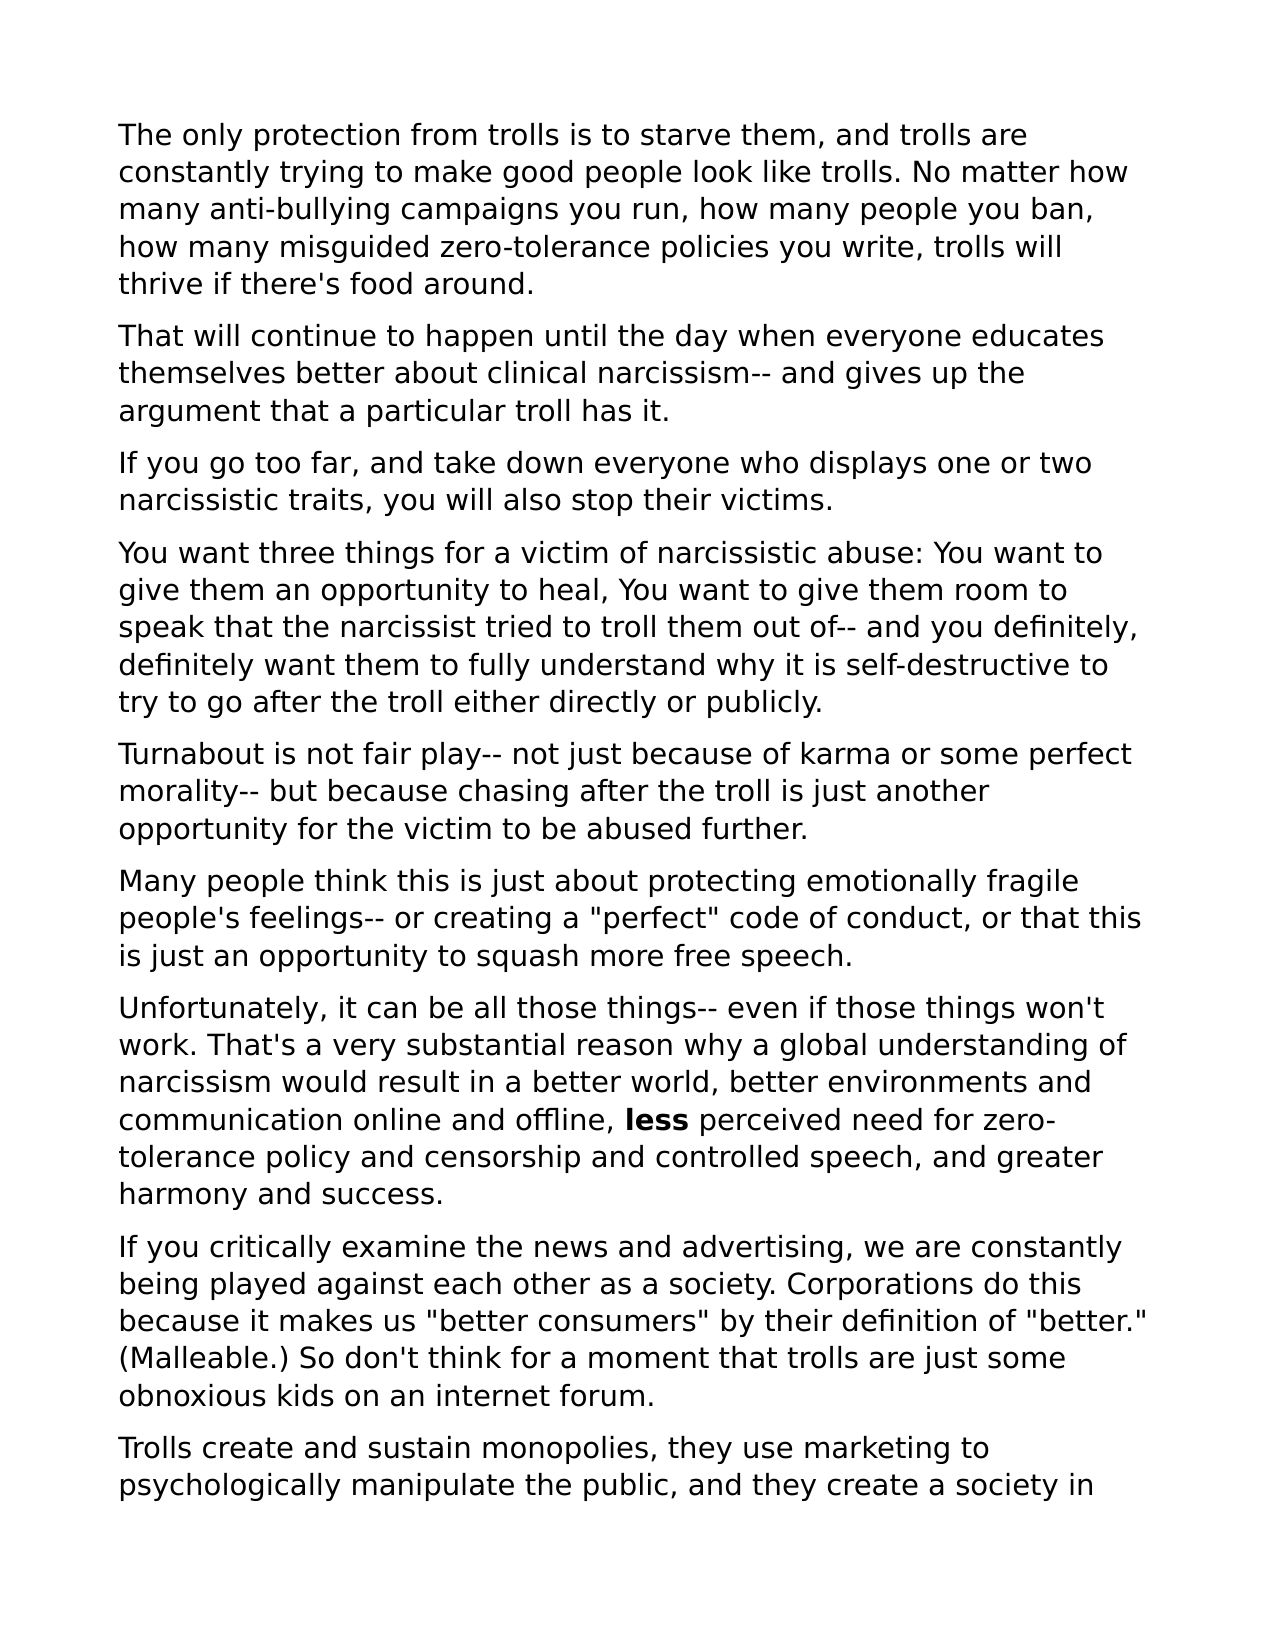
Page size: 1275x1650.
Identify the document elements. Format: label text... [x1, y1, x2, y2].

text The only protection from trolls is to starve them, and trolls are constantly trying to make good people look like trolls. No matter how many anti-bullying campaigns you run, how many people you ban, how many misguided zero-tolerance policies you write, trolls will thrive if there's food around. [118, 118, 1157, 301]
text Many people think this is just about protecting emotionally fragile people's feelings-- or creating a "perfect" code of conduct, or that this is just an opportunity to squash more free speech. [118, 864, 1157, 973]
text Trolls create and sustain monopolies, they use marketing to psychologically manipulate the public, and they create a society in [118, 1431, 1157, 1503]
text Turnabout is not fair play-- not just because of karma or some perfect morality-- but because chasing after the troll is just another opportunity for the victim to be abused further. [118, 737, 1157, 846]
text If you go too far, and take down everyone who displays one or two narcissistic traits, you will also stop their victims. [118, 446, 1157, 518]
text That will continue to happen until the day when everyone educates themselves better about clinical narcissism-- and gives up the argument that a particular troll has it. [118, 319, 1157, 428]
text Unfortunately, it can be all those things-- even if those things won't work. That's a very substantial reason why a global understanding of narcissism would result in a better world, better environments and communication online and offline, less perceived need for zero-tolerance policy and censorship and controlled speech, and greater harmony and success. [118, 991, 1157, 1212]
text You want three things for a victim of narcissistic abuse: You want to give them an opportunity to heal, You want to give them room to speak that the narcissist tried to troll them out of-- and you definitely, definitely want them to fully understand why it is self-destructive to try to go after the troll either directly or publicly. [118, 536, 1157, 719]
text If you critically examine the news and advertising, we are constantly being played against each other as a society. Corporations do this because it makes us "better consumers" by their definition of "better." (Malleable.) So don't think for a moment that trolls are just some obnoxious kids on an internet forum. [118, 1230, 1157, 1413]
